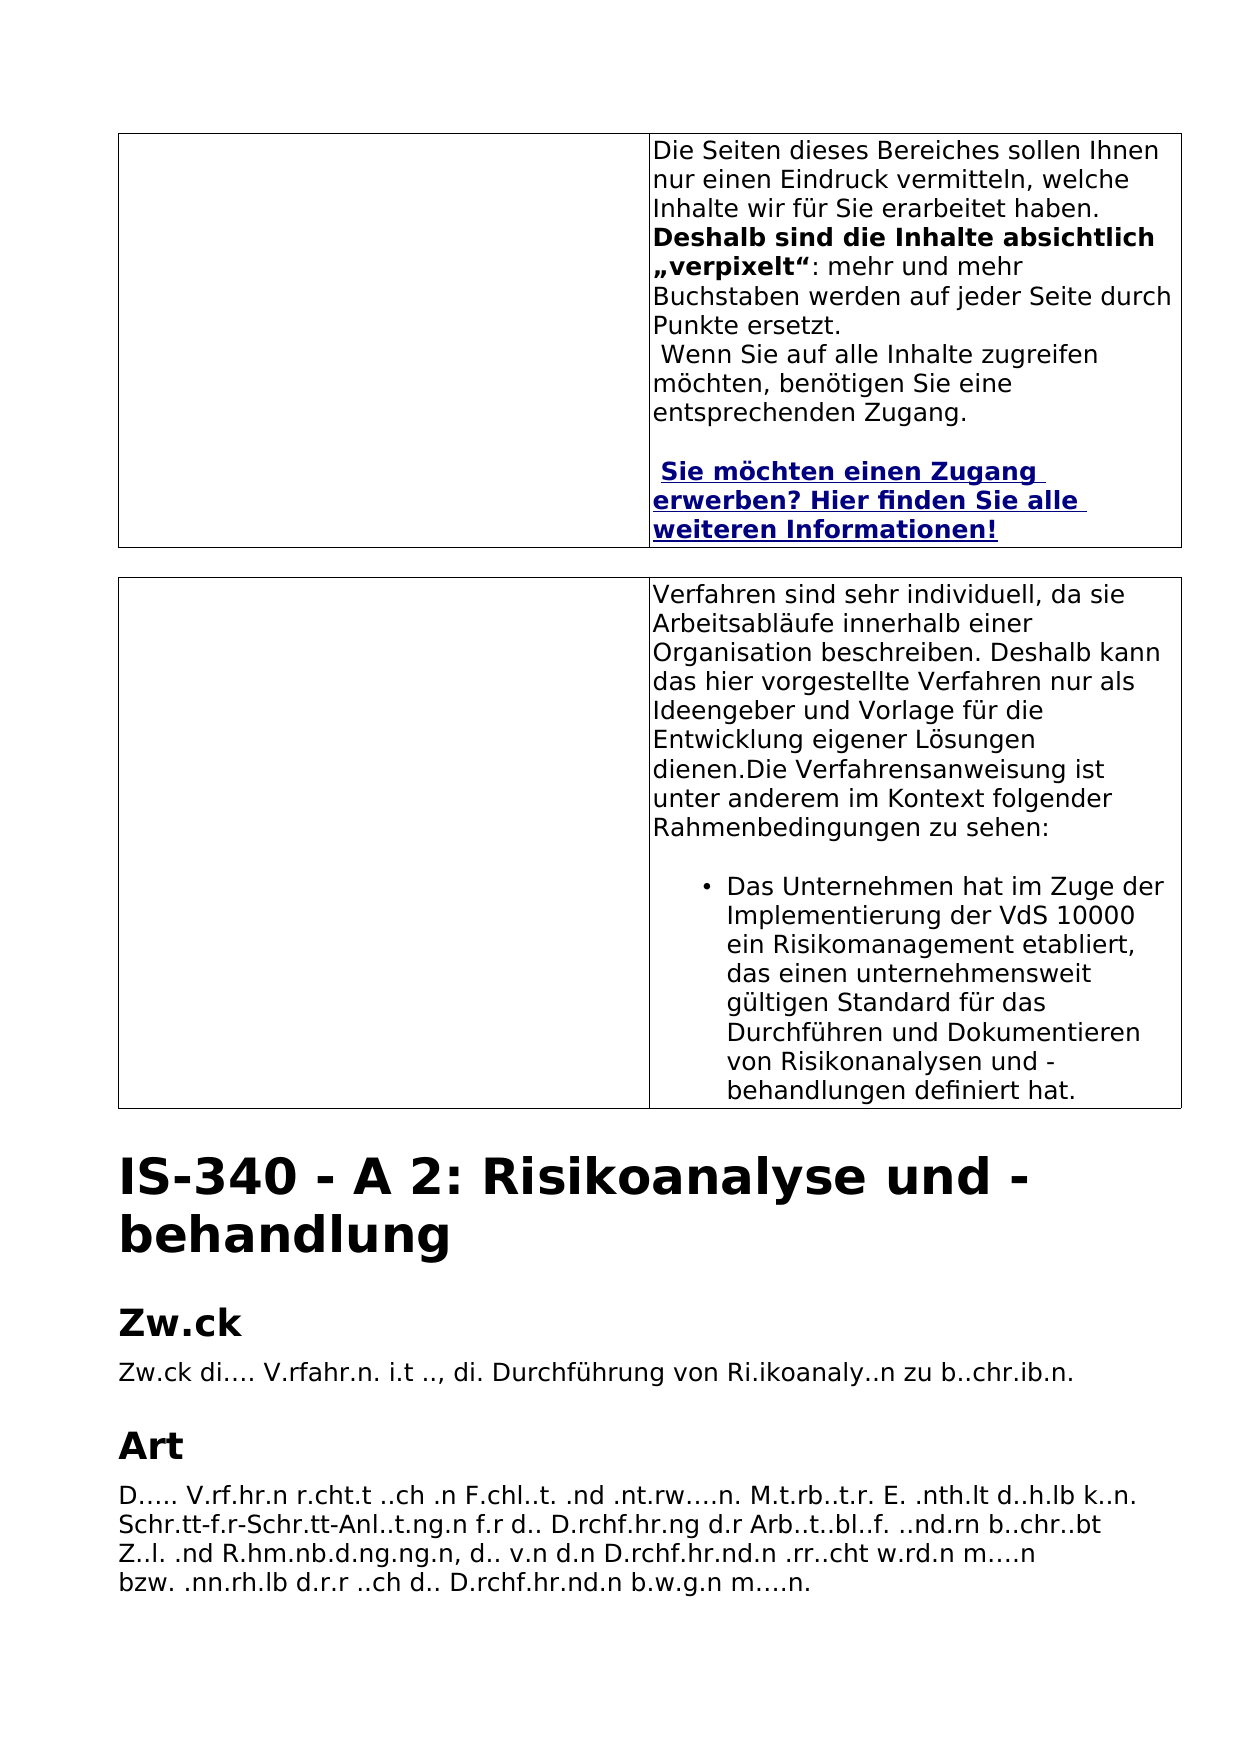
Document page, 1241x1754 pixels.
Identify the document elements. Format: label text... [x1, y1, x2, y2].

table_header Verfahren sind sehr individuell, da sie Arbeitsabläufe innerhalb einer Organisation beschreiben. Deshalb kann das hier vorgestellte Verfahren nur als Ideengeber und Vorlage für die Entwicklung eigener Lösungen dienen.Die Verfahrensanweisung ist unter anderem im Kontext folgender Rahmenbedingungen zu sehen: Das Unternehmen hat im Zuge der Implementierung der VdS 10000 ein Risikomanagement etabliert, das einen unternehmensweit gültigen Standard für das Durchführen und Dokumentieren von Risikonanalysen und -behandlungen definiert hat. [650, 578, 1181, 1108]
subtitle IS-340 - A 2: Risikoanalyse und -behandlung [118, 1148, 1181, 1264]
subtitle Art [118, 1425, 1181, 1468]
text D….. V.rf.hr.n r.cht.t ..ch .n F.chl..t. .nd .nt.rw….n. M.t.rb..t.r. E. .nth.lt d..h.lb k..n. Schr.tt-f.r-Schr.tt-Anl..t.ng.n f.r d.. D.rchf.hr.ng d.r Arb..t..bl..f. ..nd.rn b..chr..bt Z..l. .nd R.hm.nb.d.ng.ng.n, d.. v.n d.n D.rchf.hr.nd.n .rr..cht w.rd.n m….n bzw. .nn.rh.lb d.r.r ..ch d.. D.rchf.hr.nd.n b.w.g.n m….n. [118, 1481, 1181, 1598]
table_header [119, 134, 649, 547]
table_header Die Seiten dieses Bereiches sollen Ihnen nur einen Eindruck vermitteln, welche Inhalte wir für Sie erarbeitet haben. Deshalb sind die Inhalte absichtlich „verpixelt“: mehr und mehr Buchstaben werden auf jeder Seite durch Punkte ersetzt. Wenn Sie auf alle Inhalte zugreifen möchten, benötigen Sie eine entsprechenden Zugang. Sie möchten einen Zugang erwerben? Hier finden Sie alle weiteren Informationen! [650, 134, 1181, 547]
subtitle Zw.ck [118, 1302, 1181, 1346]
text Zw.ck di…. V.rfahr.n. i.t .., di. Durchführung von Ri.ikoanaly..n zu b..chr.ib.n. [118, 1358, 1181, 1387]
table_header [119, 578, 649, 1108]
